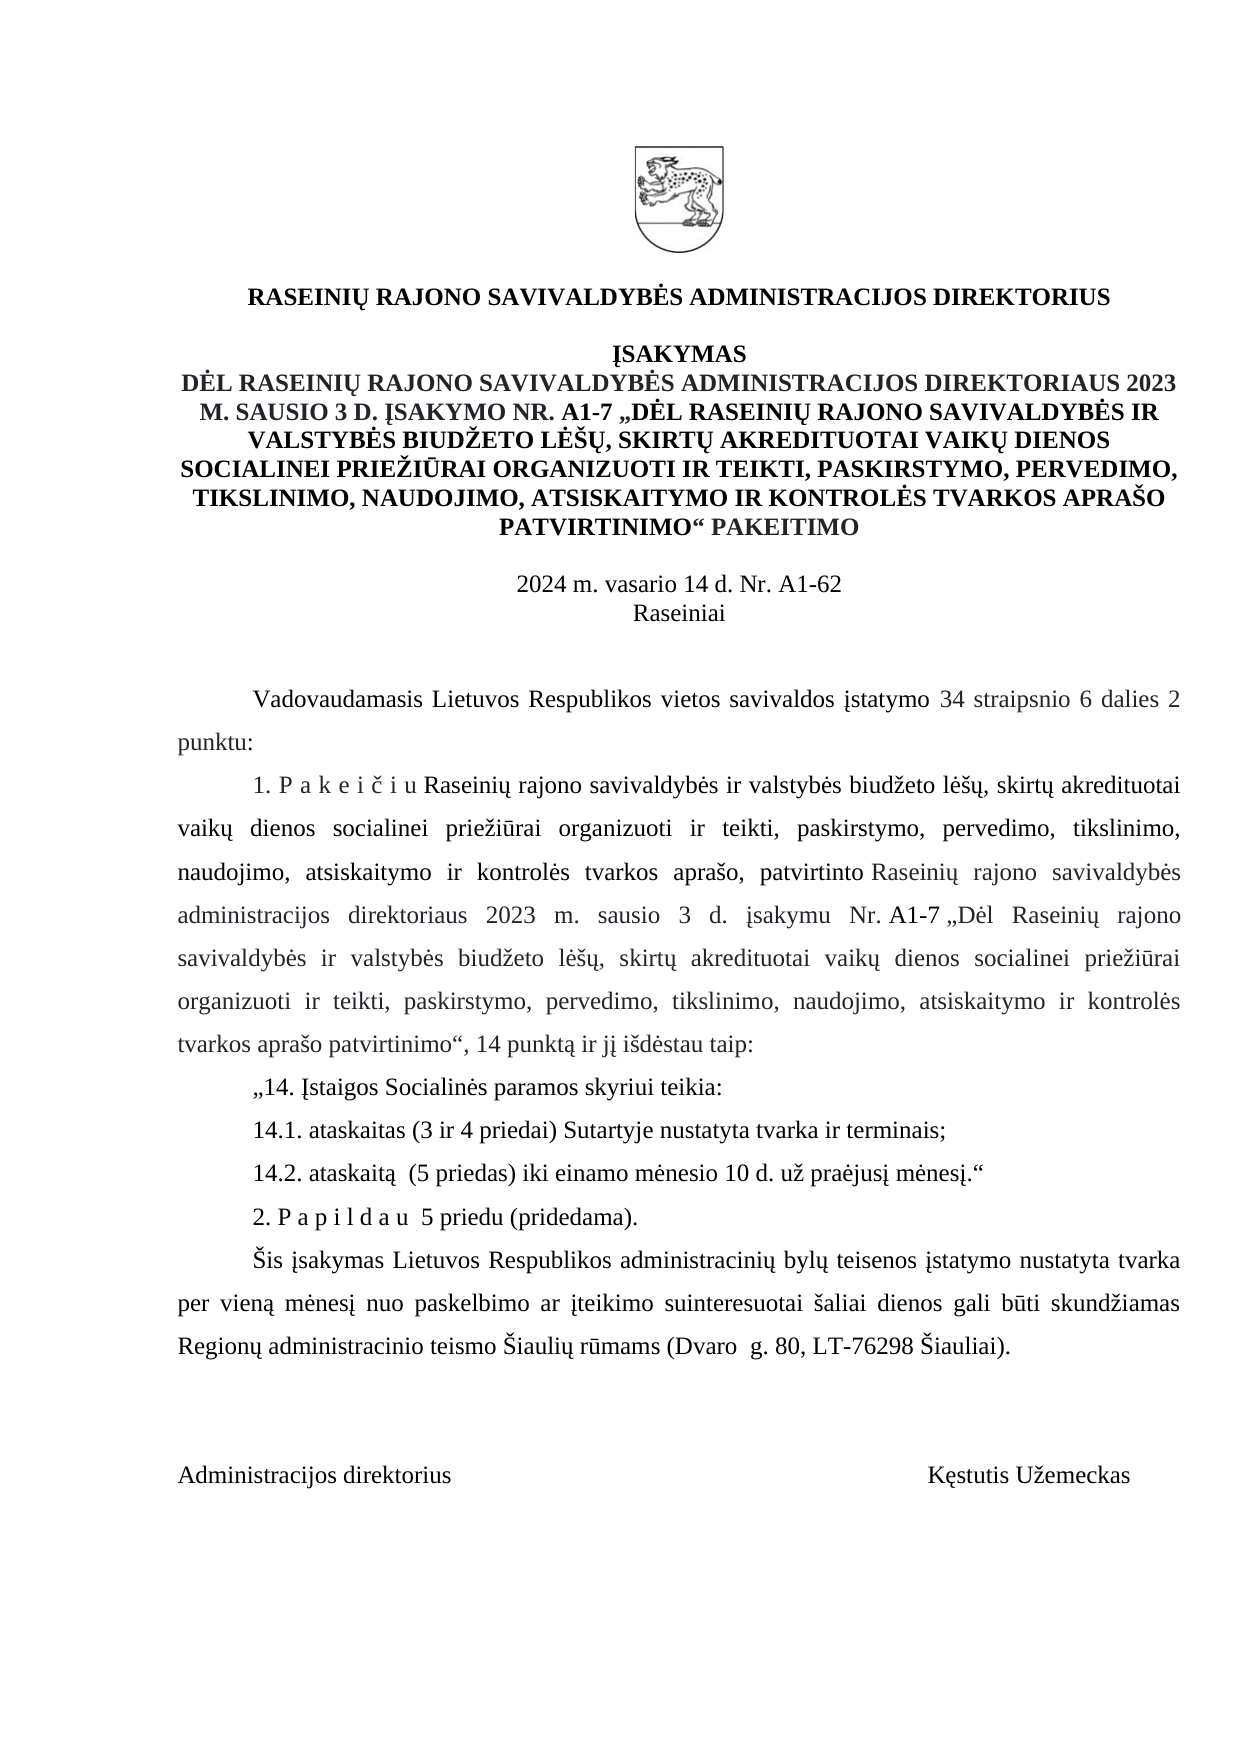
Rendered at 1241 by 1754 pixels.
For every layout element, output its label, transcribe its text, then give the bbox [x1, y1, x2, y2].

text 14.1. ataskaitas (3 ir 4 priedai) Sutartyje nustatyta tvarka ir terminais; [177, 1115, 1181, 1144]
text DĖL RASEINIŲ RAJONO SAVIVALDYBĖS ADMINISTRACIJOS DIREKTORIAUS 2023 M. SAUSIO 3 D. ĮSAKYMO NR. A1-7 „DĖL RASEINIŲ RAJONO SAVIVALDYBĖS IR VALSTYBĖS BIUDŽETO LĖŠŲ, SKIRTŲ AKREDITUOTAI VAIKŲ DIENOS SOCIALINEI PRIEŽIŪRAI ORGANIZUOTI IR TEIKTI, PASKIRSTYMO, PERVEDIMO, TIKSLINIMO, NAUDOJIMO, ATSISKAITYMO IR KONTROLĖS TVARKOS APRAŠO PATVIRTINIMO“ PAKEITIMO [177, 368, 1181, 540]
text Administracijos direktorius Kęstutis Užemeckas [177, 1460, 1181, 1489]
text „14. Įstaigos Socialinės paramos skyriui teikia: [177, 1072, 1181, 1101]
text 14.2. ataskaitą (5 priedas) iki einamo mėnesio 10 d. už praėjusį mėnesį.“ [177, 1158, 1181, 1187]
text ĮSAKYMAS [177, 339, 1181, 368]
text 1. P a k e i č i u Raseinių rajono savivaldybės ir valstybės biudžeto lėšų, skirtų akredituotai vaikų dienos socialinei priežiūrai organizuoti ir teikti, paskirstymo, pervedimo, tikslinimo, naudojimo, atsiskaitymo ir kontrolės tvarkos aprašo, patvirtinto Raseinių rajono savivaldybės administracijos direktoriaus 2023 m. sausio 3 d. įsakymu Nr. A1-7 „Dėl Raseinių rajono savivaldybės ir valstybės biudžeto lėšų, skirtų akredituotai vaikų dienos socialinei priežiūrai organizuoti ir teikti, paskirstymo, pervedimo, tikslinimo, naudojimo, atsiskaitymo ir kontrolės tvarkos aprašo patvirtinimo“, 14 punktą ir jį išdėstau taip: [177, 770, 1181, 1058]
text Raseiniai [177, 598, 1181, 627]
text Vadovaudamasis Lietuvos Respublikos vietos savivaldos įstatymo 34 straipsnio 6 dalies 2 punktu: [177, 684, 1181, 756]
text Šis įsakymas Lietuvos Respublikos administracinių bylų teisenos įstatymo nustatyta tvarka per vieną mėnesį nuo paskelbimo ar įteikimo suinteresuotai šaliai dienos gali būti skundžiamas Regionų administracinio teismo Šiaulių rūmams (Dvaro g. 80, LT-76298 Šiauliai). [177, 1245, 1181, 1360]
text 2024 m. vasario 14 d. Nr. A1-62 [177, 569, 1181, 598]
text 2. P a p i l d a u 5 priedu (pridedama). [177, 1202, 1181, 1230]
text RASEINIŲ RAJONO SAVIVALDYBĖS ADMINISTRACIJOS DIREKTORIUS [177, 282, 1181, 310]
